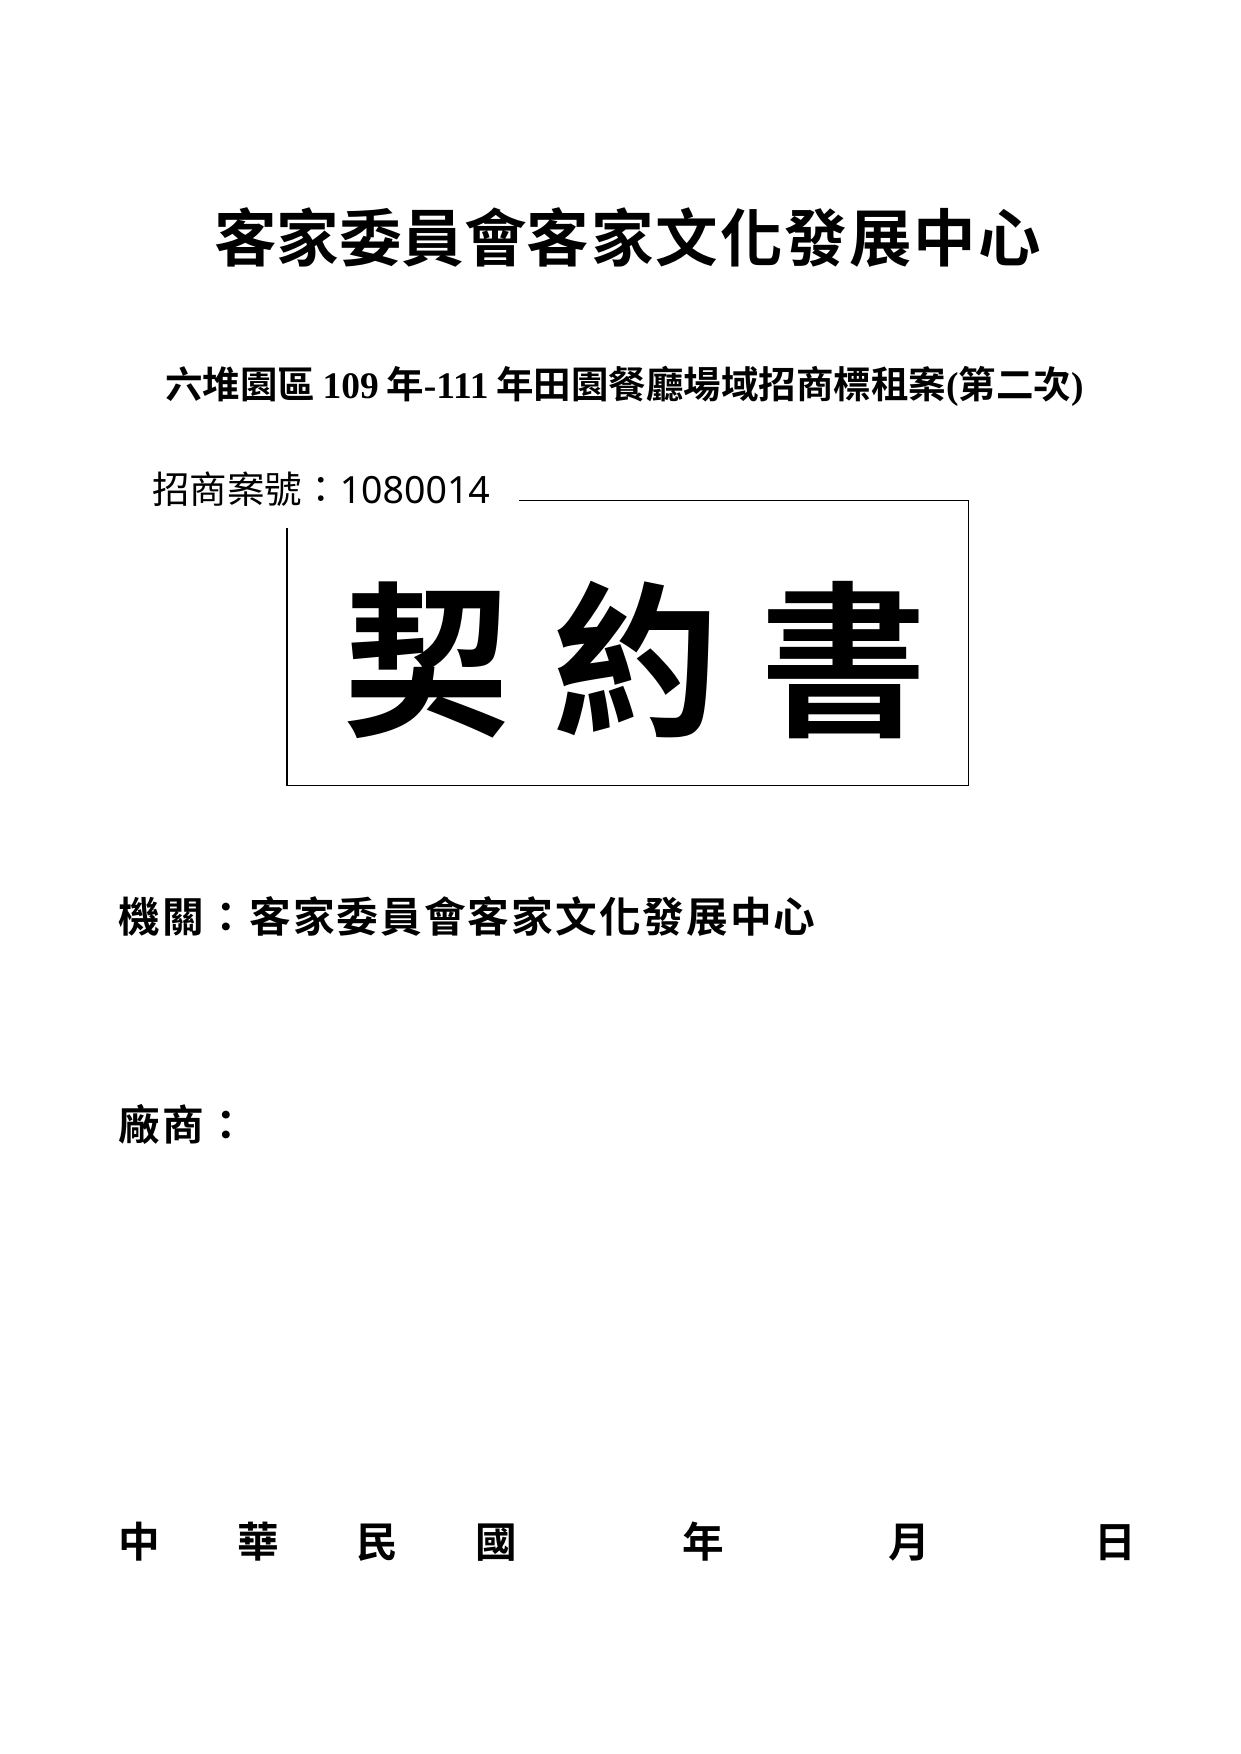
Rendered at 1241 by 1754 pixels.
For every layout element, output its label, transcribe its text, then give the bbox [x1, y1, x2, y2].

text 中華民國 年 月 日 [118, 1391, 1137, 1599]
text 機關：客家委員會客家文化發展中心 [118, 766, 1137, 974]
text 招商案號：1080014 [152, 460, 504, 515]
text 廠商： [118, 974, 1137, 1182]
text [118, 557, 286, 766]
text 六堆園區109年-111年田園餐廳場域招商標租案(第二次) [118, 361, 1137, 407]
text 客家委員會客家文化發展中心 [118, 195, 1137, 278]
text [969, 557, 1137, 766]
text 契 約 書 [288, 557, 968, 766]
